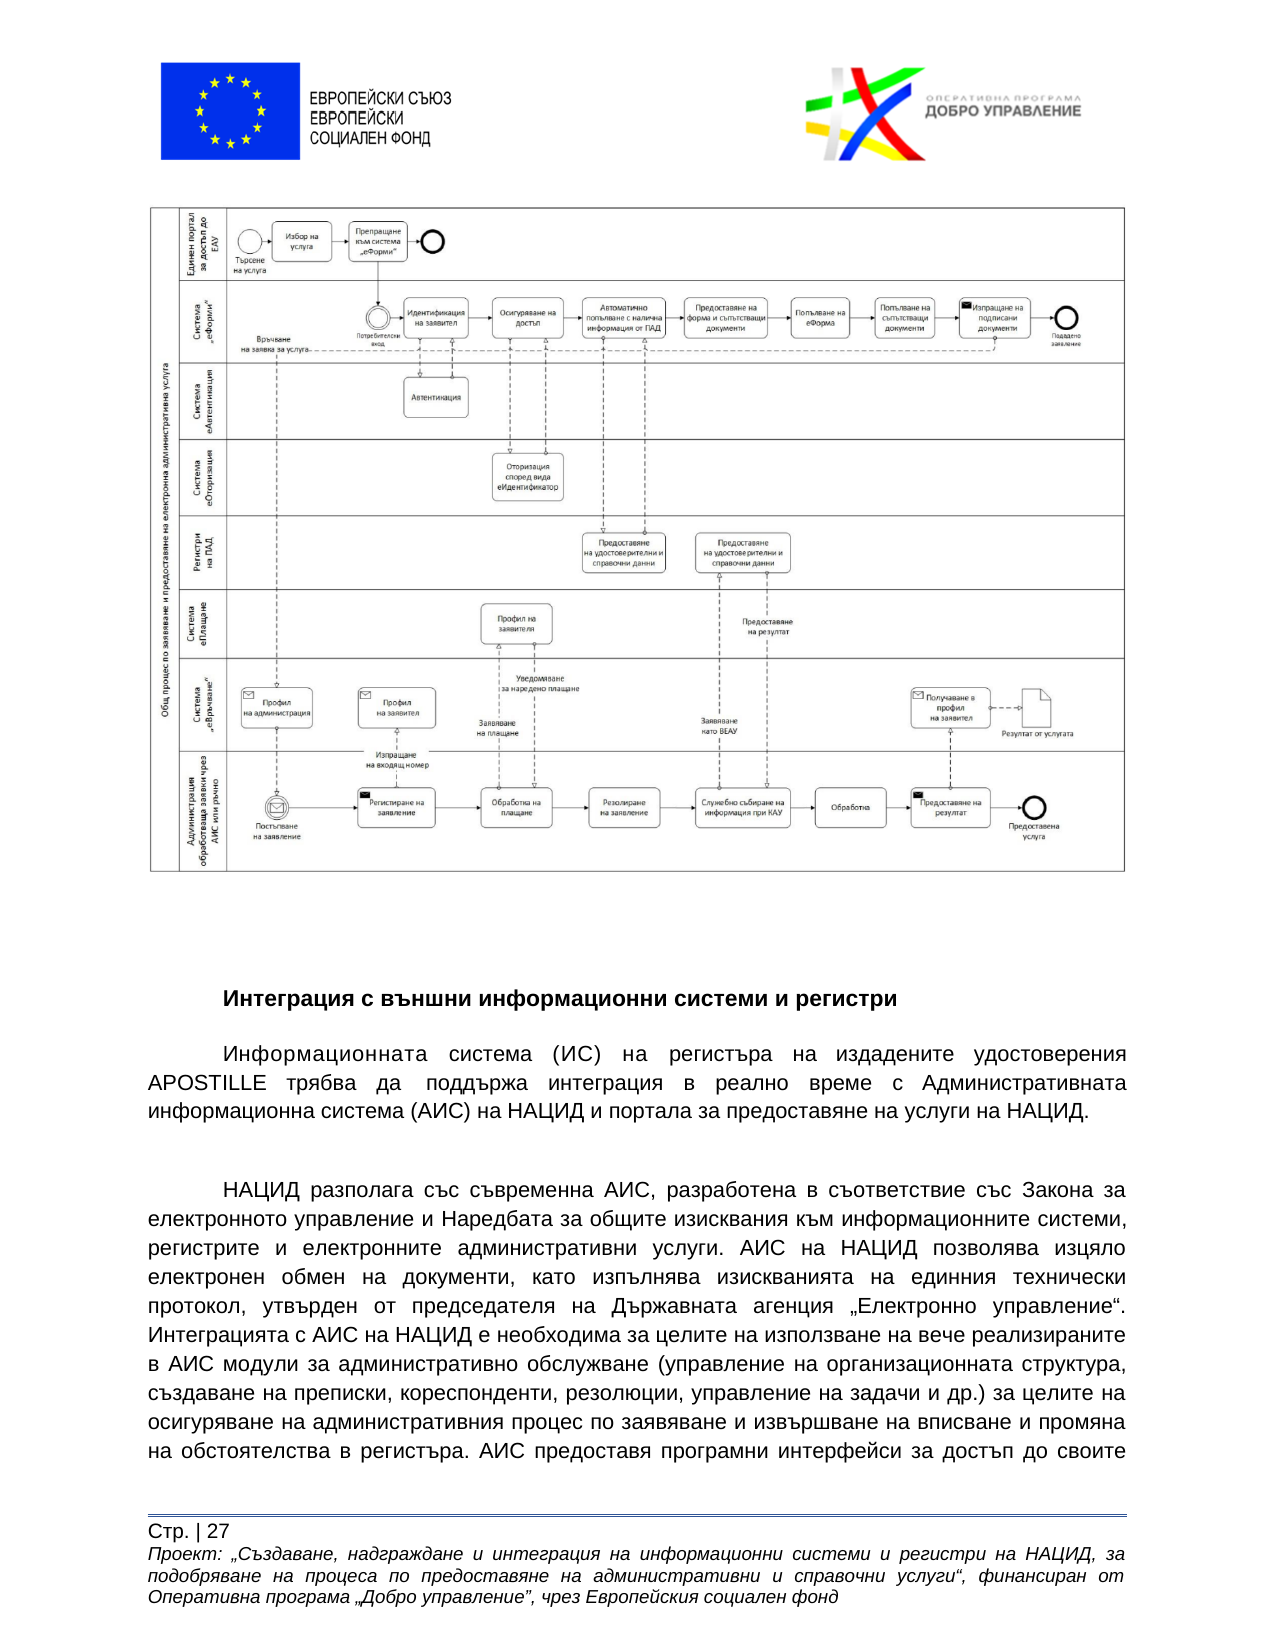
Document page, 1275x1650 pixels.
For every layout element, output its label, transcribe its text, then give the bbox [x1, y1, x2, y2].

subtitle Интеграция с външни информационни системи и регистри [148, 985, 1127, 1012]
text Информационната система (ИС) на регистъра на издадените удостоверения APOSTILLE трябва да поддържа интеграция в реално време с Административната информационна система (АИС) на НАЦИД и портала за предоставяне на услуги на НАЦИД. [148, 1041, 1127, 1124]
text НАЦИД разполага със съвременна АИС, разработена в съответствие със Закона за електронното управление и Наредбата за общите изисквания към информационните системи, регистрите и електронните административни услуги. АИС на НАЦИД позволява изцяло електронен обмен на документи, като изпълнява изискванията на единния технически протокол, утвърден от председателя на Държавната агенция „Електронно управление“. Интеграцията с АИС на НАЦИД е необходима за целите на използване на вече реализираните в АИС модули за административно обслужване (управление на организационната структура, създаване на преписки, кореспонденти, резолюции, управление на задачи и др.) за целите на осигуряване на административния процес по заявяване и извършване на вписване и промяна на обстоятелства в регистъра. АИС предоставя програмни интерфейси за достъп до своите [148, 1177, 1127, 1463]
